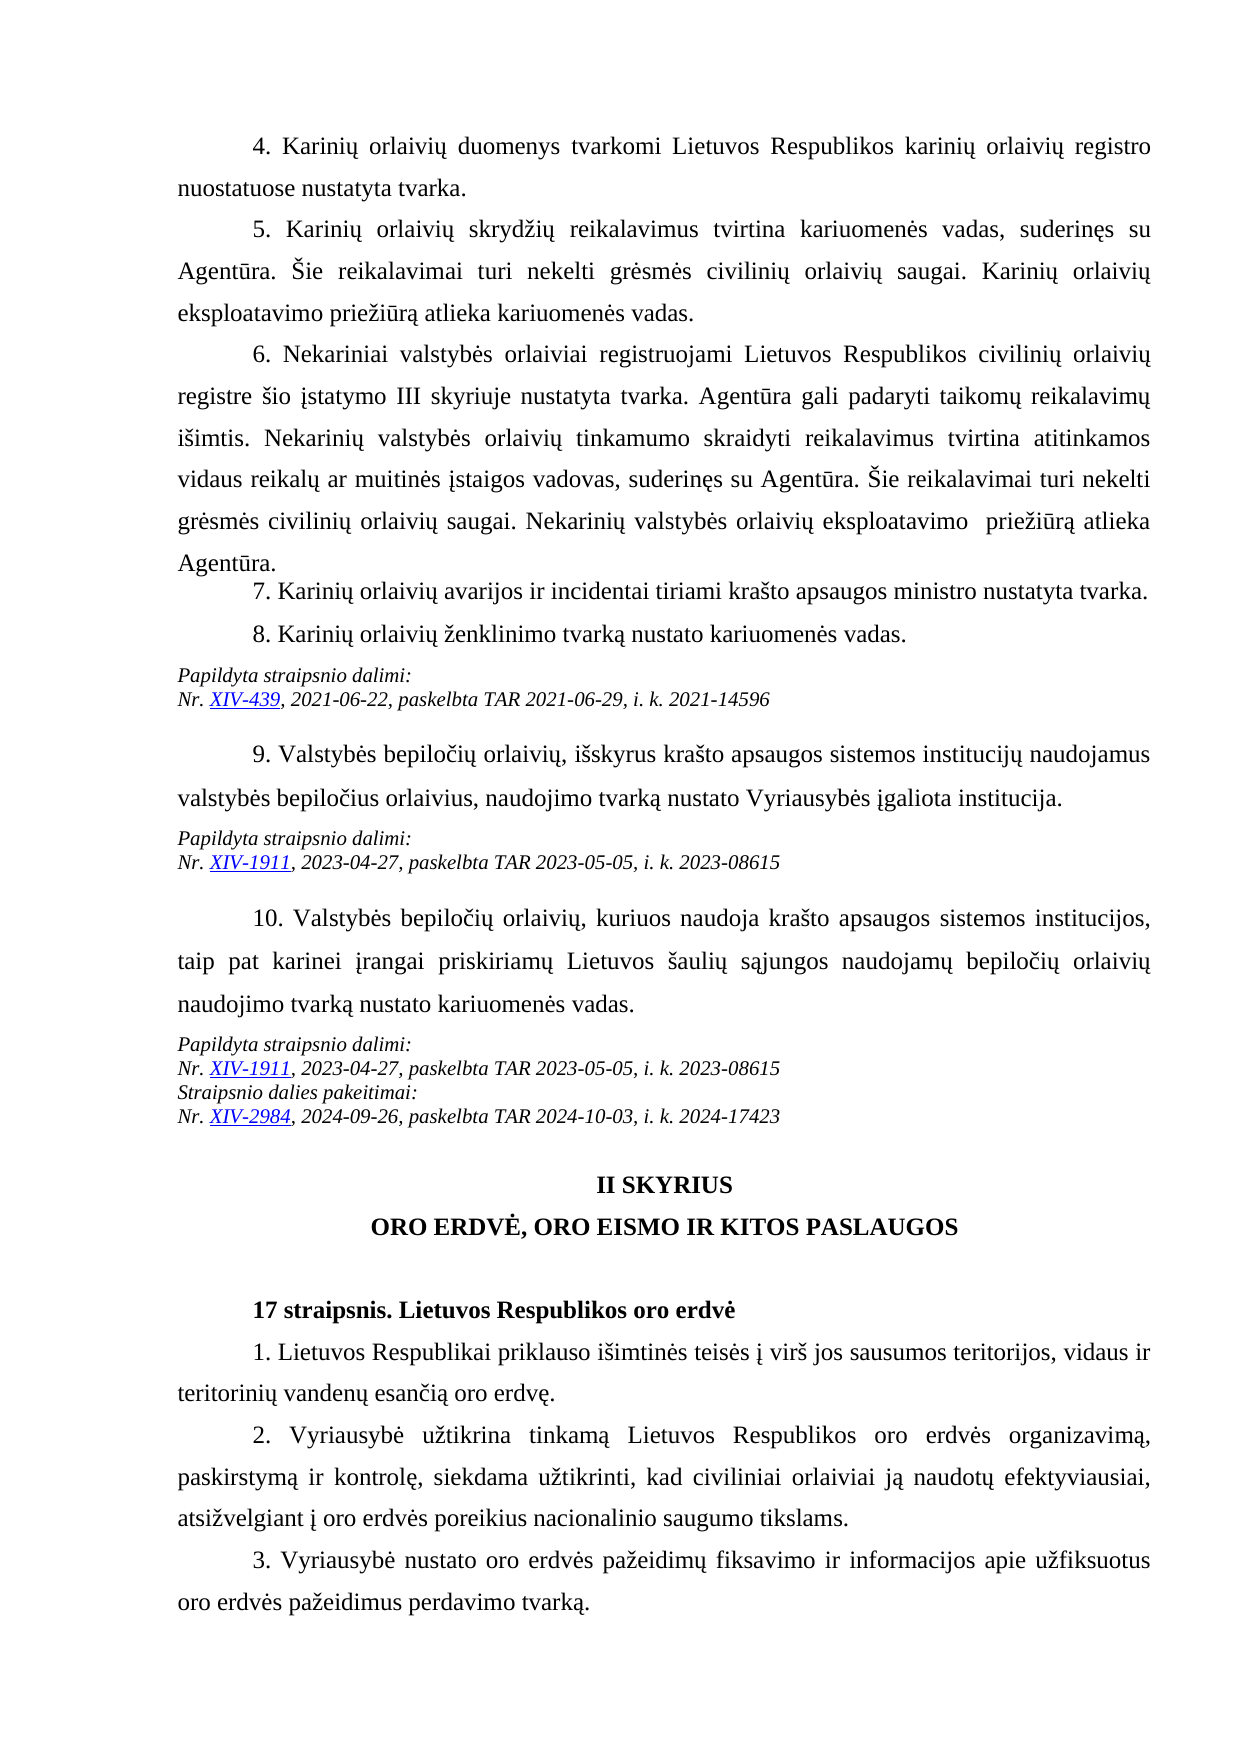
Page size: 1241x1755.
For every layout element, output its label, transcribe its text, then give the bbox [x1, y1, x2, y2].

text 8. Karinių orlaivių ženklinimo tvarką nustato kariuomenės vadas. [177, 619, 1152, 648]
text 17 straipsnis. Lietuvos Respublikos oro erdvė [177, 1282, 1152, 1324]
text 9. Valstybės bepiločių orlaivių, išskyrus krašto apsaugos sistemos institucijų naudojamus valstybės bepiločius orlaivius, naudojimo tvarką nustato Vyriausybės įgaliota institucija. [177, 739, 1152, 811]
text ORO ERDVĖ, ORO EISMO IR KITOS PASLAUGOS [177, 1199, 1152, 1240]
text 5. Karinių orlaivių skrydžių reikalavimus tvirtina kariuomenės vadas, suderinęs su Agentūra. Šie reikalavimai turi nekelti grėsmės civilinių orlaivių saugai. Karinių orlaivių eksploatavimo priežiūrą atlieka kariuomenės vadas. [177, 201, 1152, 326]
text Nr. XIV-439, 2021-06-22, paskelbta TAR 2021-06-29, i. k. 2021-14596 [177, 687, 1152, 711]
text Nr. XIV-1911, 2023-04-27, paskelbta TAR 2023-05-05, i. k. 2023-08615 [177, 850, 1152, 874]
text Papildyta straipsnio dalimi: [177, 1032, 1152, 1056]
text 4. Karinių orlaivių duomenys tvarkomi Lietuvos Respublikos karinių orlaivių registro nuostatuose nustatyta tvarka. [177, 118, 1152, 201]
text 7. Karinių orlaivių avarijos ir incidentai tiriami krašto apsaugos ministro nustatyta tvarka. [177, 576, 1152, 605]
text 6. Nekariniai valstybės orlaiviai registruojami Lietuvos Respublikos civilinių orlaivių registre šio įstatymo III skyriuje nustatyta tvarka. Agentūra gali padaryti taikomų reikalavimų išimtis. Nekarinių valstybės orlaivių tinkamumo skraidyti reikalavimus tvirtina atitinkamos vidaus reikalų ar muitinės įstaigos vadovas, suderinęs su Agentūra. Šie reikalavimai turi nekelti grėsmės civilinių orlaivių saugai. Nekarinių valstybės orlaivių eksploatavimo priežiūrą atlieka Agentūra. [177, 326, 1152, 576]
text Papildyta straipsnio dalimi: [177, 663, 1152, 687]
text II SKYRIUS [177, 1157, 1152, 1199]
text 10. Valstybės bepiločių orlaivių, kuriuos naudoja krašto apsaugos sistemos institucijos, taip pat karinei įrangai priskiriamų Lietuvos šaulių sąjungos naudojamų bepiločių orlaivių naudojimo tvarką nustato kariuomenės vadas. [177, 903, 1152, 1018]
text Papildyta straipsnio dalimi: [177, 826, 1152, 850]
text 1. Lietuvos Respublikai priklauso išimtinės teisės į virš jos sausumos teritorijos, vidaus ir teritorinių vandenų esančią oro erdvę. [177, 1324, 1152, 1407]
text 3. Vyriausybė nustato oro erdvės pažeidimų fiksavimo ir informacijos apie užfiksuotus oro erdvės pažeidimus perdavimo tvarką. [177, 1532, 1152, 1615]
text Nr. XIV-2984, 2024-09-26, paskelbta TAR 2024-10-03, i. k. 2024-17423 [177, 1104, 1152, 1128]
text Nr. XIV-1911, 2023-04-27, paskelbta TAR 2023-05-05, i. k. 2023-08615 [177, 1056, 1152, 1080]
text Straipsnio dalies pakeitimai: [177, 1080, 1152, 1104]
text 2. Vyriausybė užtikrina tinkamą Lietuvos Respublikos oro erdvės organizavimą, paskirstymą ir kontrolę, siekdama užtikrinti, kad civiliniai orlaiviai ją naudotų efektyviausiai, atsižvelgiant į oro erdvės poreikius nacionalinio saugumo tikslams. [177, 1407, 1152, 1532]
